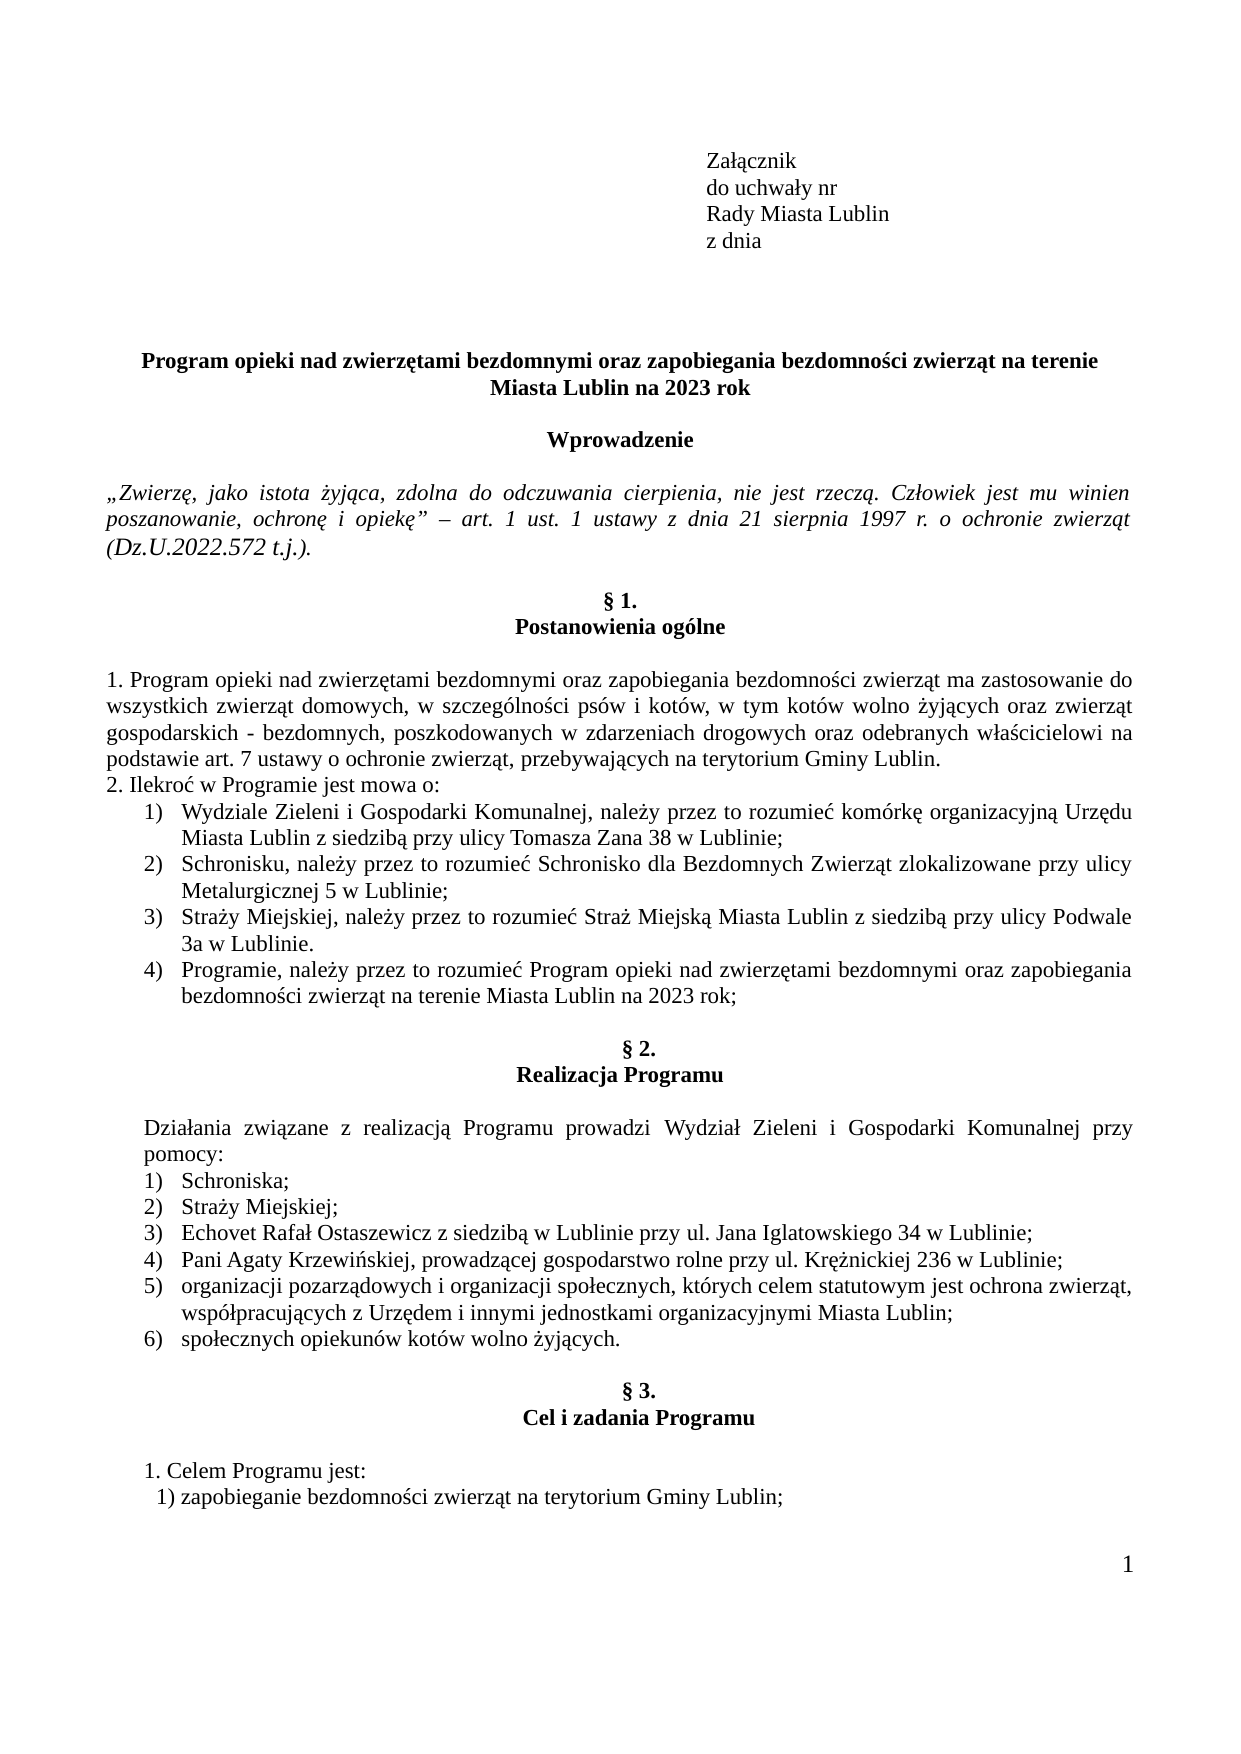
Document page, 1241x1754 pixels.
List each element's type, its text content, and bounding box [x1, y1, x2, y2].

text 2. Ilekroć w Programie jest mowa o: [106, 771, 1134, 798]
text Cel i zadania Programu [144, 1404, 1134, 1430]
list Programie, należy przez to rozumieć Program opieki nad zwierzętami bezdomnymi oraz zapobiegania bezdomności zwierząt na terenie Miasta Lublin na 2023 rok; [144, 956, 1134, 1009]
list Pani Agaty Krzewińskiej, prowadzącej gospodarstwo rolne przy ul. Krężnickiej 236 w Lublinie; [144, 1246, 1134, 1272]
text Wprowadzenie [106, 426, 1134, 453]
list Straży Miejskiej; [144, 1193, 1134, 1219]
list Echovet Rafał Ostaszewicz z siedzibą w Lublinie przy ul. Jana Iglatowskiego 34 w Lublinie; [144, 1219, 1134, 1246]
text Działania związane z realizacją Programu prowadzi Wydział Zieleni i Gospodarki Komunalnej przy pomocy: [144, 1114, 1134, 1167]
list Wydziale Zieleni i Gospodarki Komunalnej, należy przez to rozumieć komórkę organizacyjną Urzędu Miasta Lublin z siedzibą przy ulicy Tomasza Zana 38 w Lublinie; [144, 798, 1134, 851]
text 1. Celem Programu jest: [144, 1457, 1134, 1483]
text § 1. Postanowienia ogólne [106, 561, 1134, 640]
text z dnia [143, 227, 1134, 253]
list organizacji pozarządowych i organizacji społecznych, których celem statutowym jest ochrona zwierząt, współpracujących z Urzędem i innymi jednostkami organizacyjnymi Miasta Lublin; [144, 1272, 1134, 1325]
list Straży Miejskiej, należy przez to rozumieć Straż Miejską Miasta Lublin z siedzibą przy ulicy Podwale 3a w Lublinie. [144, 903, 1134, 956]
list Schroniska; [144, 1167, 1134, 1193]
text 1) zapobieganie bezdomności zwierząt na terytorium Gminy Lublin; [156, 1483, 1134, 1509]
text 1. Program opieki nad zwierzętami bezdomnymi oraz zapobiegania bezdomności zwierząt ma zastosowanie do wszystkich zwierząt domowych, w szczególności psów i kotów, w tym kotów wolno żyjących oraz zwierząt gospodarskich - bezdomnych, poszkodowanych w zdarzeniach drogowych oraz odebranych właścicielowi na podstawie art. 7 ustawy o ochronie zwierząt, przebywających na terytorium Gminy Lublin. [106, 666, 1134, 771]
text do uchwały nr [143, 174, 1134, 200]
list Schronisku, należy przez to rozumieć Schronisko dla Bezdomnych Zwierząt zlokalizowane przy ulicy Metalurgicznej 5 w Lublinie; [144, 851, 1134, 903]
text „Zwierzę, jako istota żyjąca, zdolna do odczuwania cierpienia, nie jest rzeczą. Człowiek jest mu winien poszanowanie, ochronę i opiekę” – art. 1 ust. 1 ustawy z dnia 21 sierpnia 1997 r. o ochronie zwierząt (Dz.U.2022.572 t.j.). [106, 479, 1134, 561]
text Załącznik [106, 148, 1134, 174]
text Rady Miasta Lublin [143, 200, 1134, 227]
list społecznych opiekunów kotów wolno żyjących. [144, 1325, 1134, 1351]
text § 3. [144, 1378, 1134, 1404]
list Realizacja Programu [106, 1061, 1134, 1088]
text § 2. [144, 1035, 1134, 1061]
text Program opieki nad zwierzętami bezdomnymi oraz zapobiegania bezdomności zwierząt na terenie Miasta Lublin na 2023 rok [106, 347, 1134, 400]
